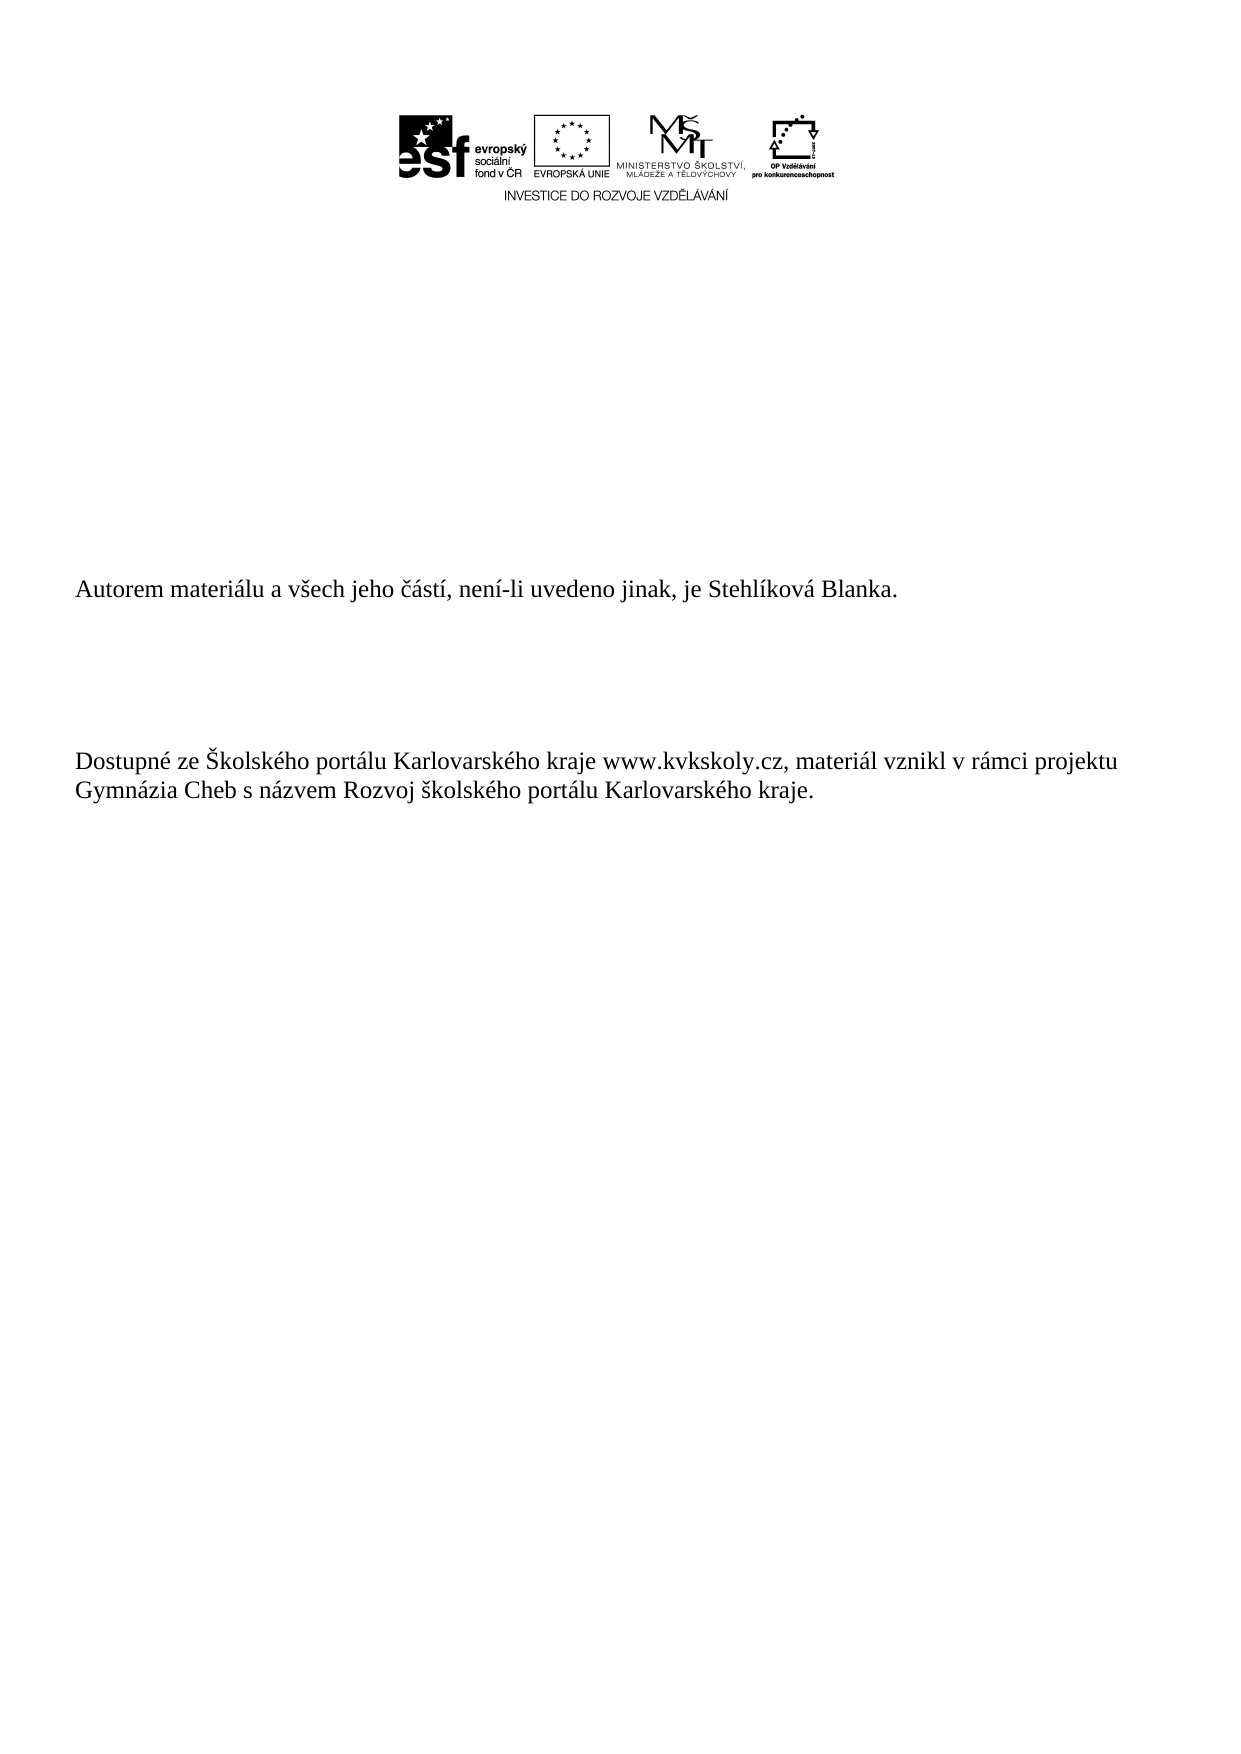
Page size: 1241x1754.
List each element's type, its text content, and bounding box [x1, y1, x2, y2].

picture [377, 95, 864, 216]
text Dostupné ze Školského portálu Karlovarského kraje www.kvkskoly.cz, materiál vznikl v rámci projektu Gymnázia Cheb s názvem Rozvoj školského portálu Karlovarského kraje. [75, 746, 1165, 804]
text Autorem materiálu a všech jeho částí, není-li uvedeno jinak, je Stehlíková Blanka. [75, 574, 1165, 602]
